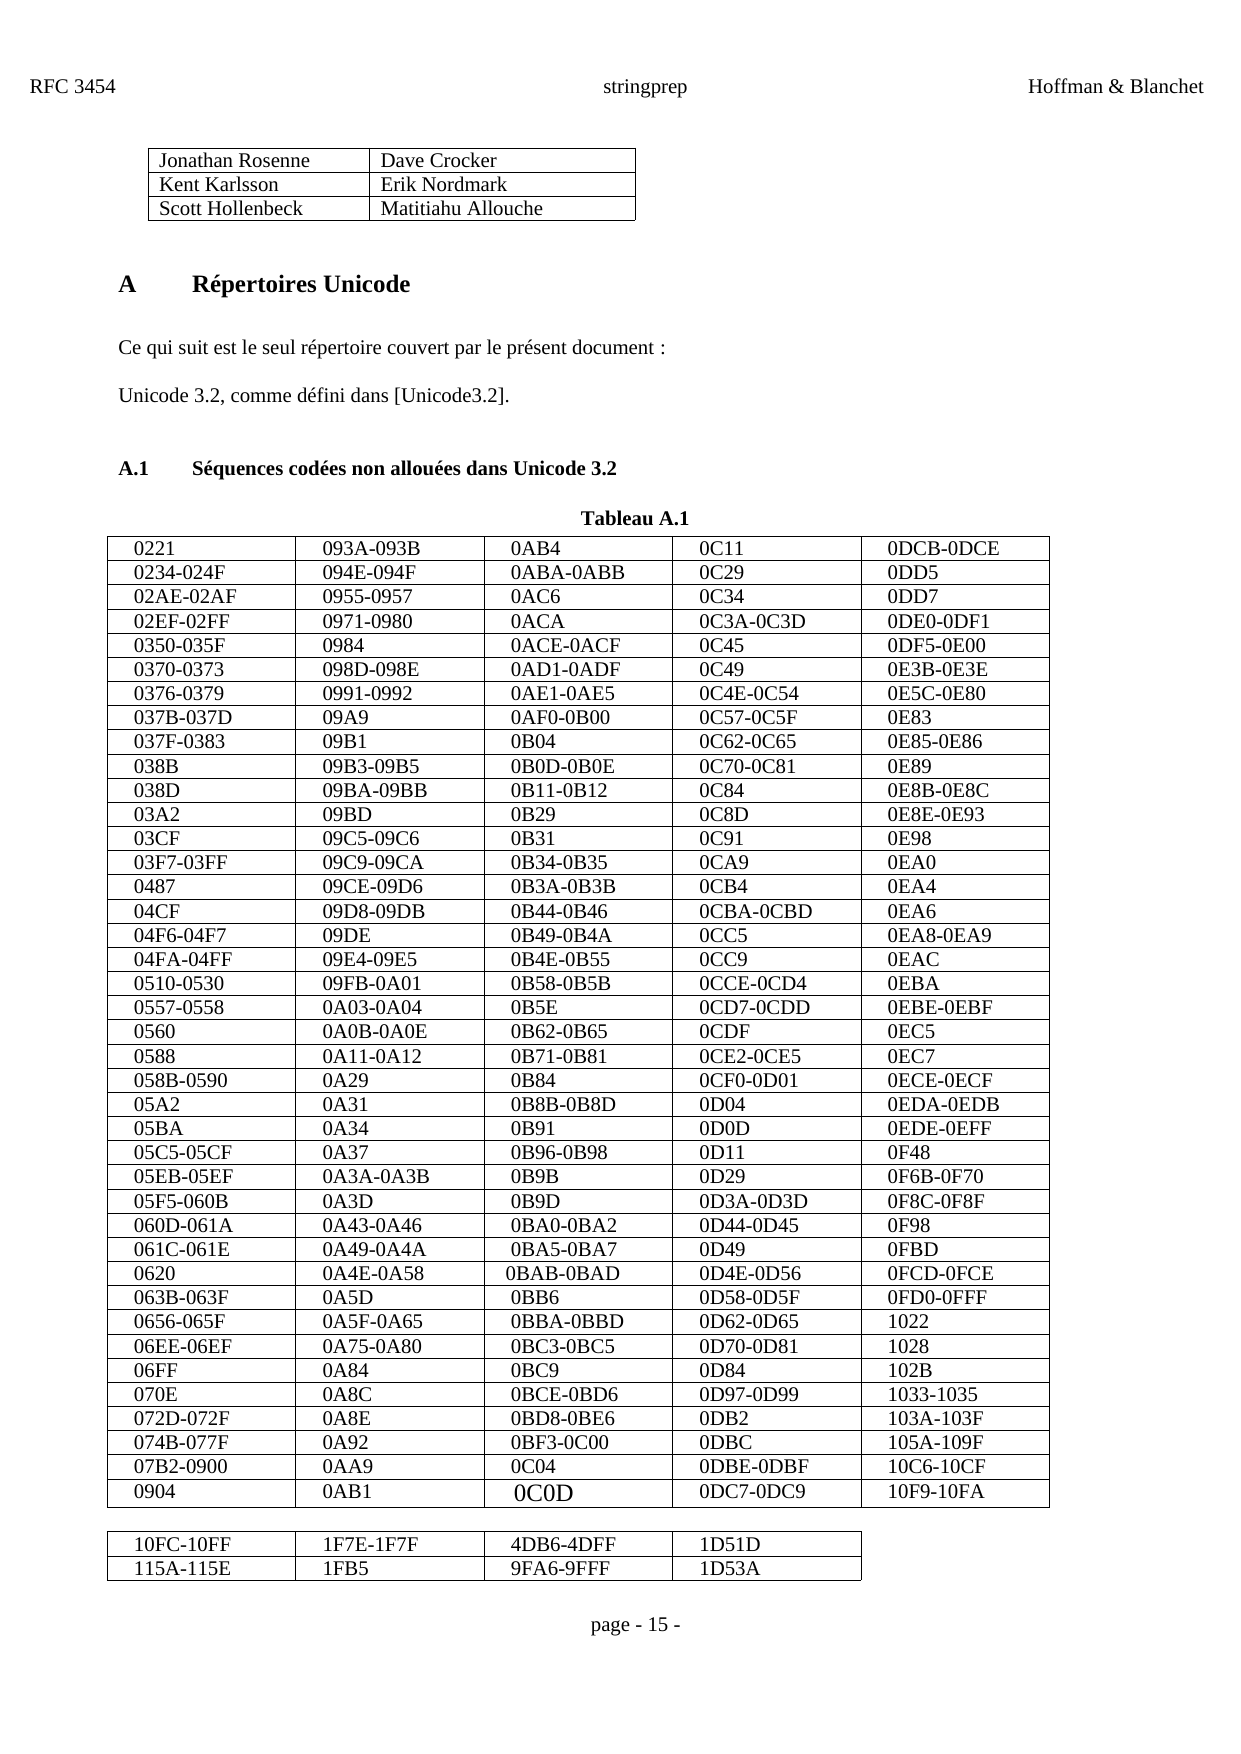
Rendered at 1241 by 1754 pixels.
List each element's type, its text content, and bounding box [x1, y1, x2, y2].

table_header 0AB4 [485, 537, 672, 560]
table_cell 0C57-0C5F [673, 706, 861, 729]
table_cell 0A75-0A80 [296, 1335, 484, 1358]
table_cell 0F48 [862, 1141, 1049, 1164]
table_cell 0DC7-0DC9 [673, 1480, 861, 1507]
table_cell 0350-035F [108, 634, 295, 657]
table_cell 02AE-02AF [108, 585, 295, 608]
table_cell 0D84 [673, 1359, 861, 1382]
table_cell 072D-072F [108, 1407, 295, 1430]
table_header 1D51D [673, 1532, 861, 1556]
table_cell 0A37 [296, 1141, 484, 1164]
text Ce qui suit est le seul répertoire couvert par le présent document : [118, 334, 1152, 359]
table_cell 09FB-0A01 [296, 972, 484, 995]
table_cell Erik Nordmark [370, 173, 635, 196]
table_cell 0B91 [485, 1117, 672, 1140]
table_cell 1D53A [673, 1557, 861, 1580]
table_cell 0CC5 [673, 924, 861, 947]
table_cell Matitiahu Allouche [370, 197, 635, 220]
table_cell Scott Hollenbeck [149, 197, 369, 220]
table_cell 0AD1-0ADF [485, 658, 672, 681]
table_cell 0DD7 [862, 585, 1049, 608]
table_cell 0EA4 [862, 875, 1049, 898]
table_cell 0DBC [673, 1431, 861, 1454]
table_cell 0AB1 [296, 1480, 484, 1507]
table_cell 0EA8-0EA9 [862, 924, 1049, 947]
table_cell 10C6-10CF [862, 1455, 1049, 1478]
table_cell 0AC6 [485, 585, 672, 608]
table_cell 0EDA-0EDB [862, 1093, 1049, 1116]
table_cell 060D-061A [108, 1214, 295, 1237]
table_cell 05BA [108, 1117, 295, 1140]
table_cell 0D49 [673, 1238, 861, 1261]
table_cell 0A11-0A12 [296, 1045, 484, 1068]
table_cell 0C4E-0C54 [673, 682, 861, 705]
table_cell 0C34 [673, 585, 861, 608]
table_cell 0C45 [673, 634, 861, 657]
table_cell 0BF3-0C00 [485, 1431, 672, 1454]
table_cell 0A4E-0A58 [296, 1262, 484, 1285]
table_cell 0B0D-0B0E [485, 755, 672, 778]
table_cell 0510-0530 [108, 972, 295, 995]
table_cell 09C9-09CA [296, 851, 484, 874]
table_cell 09E4-09E5 [296, 948, 484, 971]
table_cell 0A5D [296, 1286, 484, 1309]
table_cell 0A8E [296, 1407, 484, 1430]
table_cell 0C29 [673, 561, 861, 584]
table_cell 0DF5-0E00 [862, 634, 1049, 657]
table_header 0C11 [673, 537, 861, 560]
table_cell 0B71-0B81 [485, 1045, 672, 1068]
table_cell 0B9B [485, 1165, 672, 1188]
table_header 10FC-10FF [108, 1532, 295, 1556]
table_header 4DB6-4DFF [485, 1532, 672, 1556]
table_cell 0B62-0B65 [485, 1020, 672, 1043]
table_cell 037F-0383 [108, 730, 295, 753]
table_cell 0EA0 [862, 851, 1049, 874]
table_cell 0F6B-0F70 [862, 1165, 1049, 1188]
subtitle Tableau A.1 [118, 505, 1152, 529]
table_cell 0AF0-0B00 [485, 706, 672, 729]
table_cell 0E8B-0E8C [862, 779, 1049, 802]
table_cell 0376-0379 [108, 682, 295, 705]
table_cell 074B-077F [108, 1431, 295, 1454]
table_cell 0B84 [485, 1069, 672, 1092]
table_cell 0BC9 [485, 1359, 672, 1382]
table_cell 09A9 [296, 706, 484, 729]
table_cell 10F9-10FA [862, 1480, 1049, 1507]
table_cell 0C3A-0C3D [673, 610, 861, 633]
table_cell 0EDE-0EFF [862, 1117, 1049, 1140]
subtitle A.1 Séquences codées non allouées dans Unicode 3.2 [118, 456, 1152, 480]
table_cell 05C5-05CF [108, 1141, 295, 1164]
table_cell 02EF-02FF [108, 610, 295, 633]
table_cell 0B3A-0B3B [485, 875, 672, 898]
table_cell 0D97-0D99 [673, 1383, 861, 1406]
table_cell 06FF [108, 1359, 295, 1382]
table_cell 0B8B-0B8D [485, 1093, 672, 1116]
table_cell 0A43-0A46 [296, 1214, 484, 1237]
text Unicode 3.2, comme défini dans [Unicode3.2]. [118, 383, 1152, 407]
table_cell 0ABA-0ABB [485, 561, 672, 584]
table_cell 0E89 [862, 755, 1049, 778]
table_cell 09D8-09DB [296, 900, 484, 923]
table_cell 0A5F-0A65 [296, 1310, 484, 1333]
table_cell 102B [862, 1359, 1049, 1382]
table_cell 0A92 [296, 1431, 484, 1454]
table_cell 0955-0957 [296, 585, 484, 608]
table_cell 0B31 [485, 827, 672, 850]
table_cell 0BD8-0BE6 [485, 1407, 672, 1430]
table_header 093A-093B [296, 537, 484, 560]
table_cell 0BAB-0BAD [485, 1262, 672, 1285]
table_cell 0ECE-0ECF [862, 1069, 1049, 1092]
table_cell 03F7-03FF [108, 851, 295, 874]
table_cell 105A-109F [862, 1431, 1049, 1454]
table_cell Kent Karlsson [149, 173, 369, 196]
table_cell 0971-0980 [296, 610, 484, 633]
table_cell 0BBA-0BBD [485, 1310, 672, 1333]
table_cell 0D3A-0D3D [673, 1190, 861, 1213]
table_cell 0C84 [673, 779, 861, 802]
table_cell 03A2 [108, 803, 295, 826]
table_cell 0ACE-0ACF [485, 634, 672, 657]
table_cell 0D11 [673, 1141, 861, 1164]
table_cell 0B34-0B35 [485, 851, 672, 874]
table_cell 09B3-09B5 [296, 755, 484, 778]
table_cell 0BCE-0BD6 [485, 1383, 672, 1406]
table_cell 09BD [296, 803, 484, 826]
table_cell 0B5E [485, 996, 672, 1019]
table_cell 1FB5 [296, 1557, 484, 1580]
table_cell 0904 [108, 1480, 295, 1507]
table_header Jonathan Rosenne [149, 149, 369, 172]
table_cell 0AA9 [296, 1455, 484, 1478]
table_cell 06EE-06EF [108, 1335, 295, 1358]
table_cell 094E-094F [296, 561, 484, 584]
table_cell 0A31 [296, 1093, 484, 1116]
table_cell 0BA5-0BA7 [485, 1238, 672, 1261]
table_cell 0E85-0E86 [862, 730, 1049, 753]
table_cell 0D44-0D45 [673, 1214, 861, 1237]
table_cell 0A3D [296, 1190, 484, 1213]
table_cell 0B44-0B46 [485, 900, 672, 923]
table_cell 0A34 [296, 1117, 484, 1140]
table_cell 1022 [862, 1310, 1049, 1333]
table_cell 0620 [108, 1262, 295, 1285]
table_cell 058B-0590 [108, 1069, 295, 1092]
table_cell 0B96-0B98 [485, 1141, 672, 1164]
subtitle A Répertoires Unicode [118, 269, 1152, 298]
table_cell 0A49-0A4A [296, 1238, 484, 1261]
table_cell 0CB4 [673, 875, 861, 898]
table_cell 0C91 [673, 827, 861, 850]
table_cell 09CE-09D6 [296, 875, 484, 898]
table_cell 061C-061E [108, 1238, 295, 1261]
table_cell 0C70-0C81 [673, 755, 861, 778]
table_cell 0DE0-0DF1 [862, 610, 1049, 633]
table_cell 063B-063F [108, 1286, 295, 1309]
table_cell 0D70-0D81 [673, 1335, 861, 1358]
table_cell 0B11-0B12 [485, 779, 672, 802]
table_cell 0991-0992 [296, 682, 484, 705]
table_cell 0EC5 [862, 1020, 1049, 1043]
table_cell 0EAC [862, 948, 1049, 971]
table_cell 0CE2-0CE5 [673, 1045, 861, 1068]
table_cell 0E83 [862, 706, 1049, 729]
table_cell 038D [108, 779, 295, 802]
table_cell 0FCD-0FCE [862, 1262, 1049, 1285]
table_cell 0CCE-0CD4 [673, 972, 861, 995]
table_header 1F7E-1F7F [296, 1532, 484, 1556]
table_cell 0557-0558 [108, 996, 295, 1019]
table_cell 0CD7-0CDD [673, 996, 861, 1019]
table_cell 0E8E-0E93 [862, 803, 1049, 826]
table_cell 038B [108, 755, 295, 778]
table_cell 0BC3-0BC5 [485, 1335, 672, 1358]
table_cell 0BA0-0BA2 [485, 1214, 672, 1237]
table_cell 0656-065F [108, 1310, 295, 1333]
table_cell 04FA-04FF [108, 948, 295, 971]
table_cell 0CC9 [673, 948, 861, 971]
table_cell 0EBA [862, 972, 1049, 995]
table_cell 0487 [108, 875, 295, 898]
table_cell 0F8C-0F8F [862, 1190, 1049, 1213]
table_cell 1028 [862, 1335, 1049, 1358]
table_cell 05EB-05EF [108, 1165, 295, 1188]
table_cell 0D62-0D65 [673, 1310, 861, 1333]
table_cell 0E5C-0E80 [862, 682, 1049, 705]
table_cell 070E [108, 1383, 295, 1406]
table_cell 1033-1035 [862, 1383, 1049, 1406]
table_cell 0E3B-0E3E [862, 658, 1049, 681]
table_cell 0D0D [673, 1117, 861, 1140]
table_header 0DCB-0DCE [862, 537, 1049, 560]
table_cell 037B-037D [108, 706, 295, 729]
table_cell 0B58-0B5B [485, 972, 672, 995]
table_cell 0588 [108, 1045, 295, 1068]
table_cell 0A03-0A04 [296, 996, 484, 1019]
table_cell 05F5-060B [108, 1190, 295, 1213]
table_cell 0370-0373 [108, 658, 295, 681]
table_cell 0FBD [862, 1238, 1049, 1261]
table_cell 0984 [296, 634, 484, 657]
table_cell 0A84 [296, 1359, 484, 1382]
table_cell 0B9D [485, 1190, 672, 1213]
table_header Dave Crocker [370, 149, 635, 172]
table_cell 0CA9 [673, 851, 861, 874]
table_cell 0F98 [862, 1214, 1049, 1237]
table_cell 0DD5 [862, 561, 1049, 584]
table_cell 0C62-0C65 [673, 730, 861, 753]
table_cell 0DBE-0DBF [673, 1455, 861, 1478]
table_cell 0B04 [485, 730, 672, 753]
table_cell 09BA-09BB [296, 779, 484, 802]
table_cell 0A8C [296, 1383, 484, 1406]
table_cell 0B49-0B4A [485, 924, 672, 947]
table_cell 0C49 [673, 658, 861, 681]
table_cell 07B2-0900 [108, 1455, 295, 1478]
table_cell 04CF [108, 900, 295, 923]
table_cell 0D4E-0D56 [673, 1262, 861, 1285]
table_cell 03CF [108, 827, 295, 850]
table_cell 098D-098E [296, 658, 484, 681]
table_cell 0D04 [673, 1093, 861, 1116]
table_cell 0B4E-0B55 [485, 948, 672, 971]
table_cell 0B29 [485, 803, 672, 826]
table_cell 9FA6-9FFF [485, 1557, 672, 1580]
table_cell 0C8D [673, 803, 861, 826]
table_cell 05A2 [108, 1093, 295, 1116]
table_cell 0C0D [485, 1480, 672, 1507]
table_cell 0234-024F [108, 561, 295, 584]
table_cell 0CBA-0CBD [673, 900, 861, 923]
table_header 0221 [108, 537, 295, 560]
table_cell 0BB6 [485, 1286, 672, 1309]
table_cell 103A-103F [862, 1407, 1049, 1430]
table_cell 0D58-0D5F [673, 1286, 861, 1309]
table_cell 04F6-04F7 [108, 924, 295, 947]
table_cell 0DB2 [673, 1407, 861, 1430]
table_cell 0EBE-0EBF [862, 996, 1049, 1019]
table_cell 09DE [296, 924, 484, 947]
table_cell 0A3A-0A3B [296, 1165, 484, 1188]
table_cell 0EC7 [862, 1045, 1049, 1068]
table_cell 0560 [108, 1020, 295, 1043]
table_cell 0A0B-0A0E [296, 1020, 484, 1043]
table_cell 115A-115E [108, 1557, 295, 1580]
table_cell 0CDF [673, 1020, 861, 1043]
table_cell 0ACA [485, 610, 672, 633]
table_cell 0CF0-0D01 [673, 1069, 861, 1092]
table_cell 09B1 [296, 730, 484, 753]
table_cell 0A29 [296, 1069, 484, 1092]
table_cell 0EA6 [862, 900, 1049, 923]
table_cell 0FD0-0FFF [862, 1286, 1049, 1309]
table_cell 0AE1-0AE5 [485, 682, 672, 705]
table_cell 0D29 [673, 1165, 861, 1188]
table_cell 0E98 [862, 827, 1049, 850]
table_cell 0C04 [485, 1455, 672, 1478]
table_cell 09C5-09C6 [296, 827, 484, 850]
